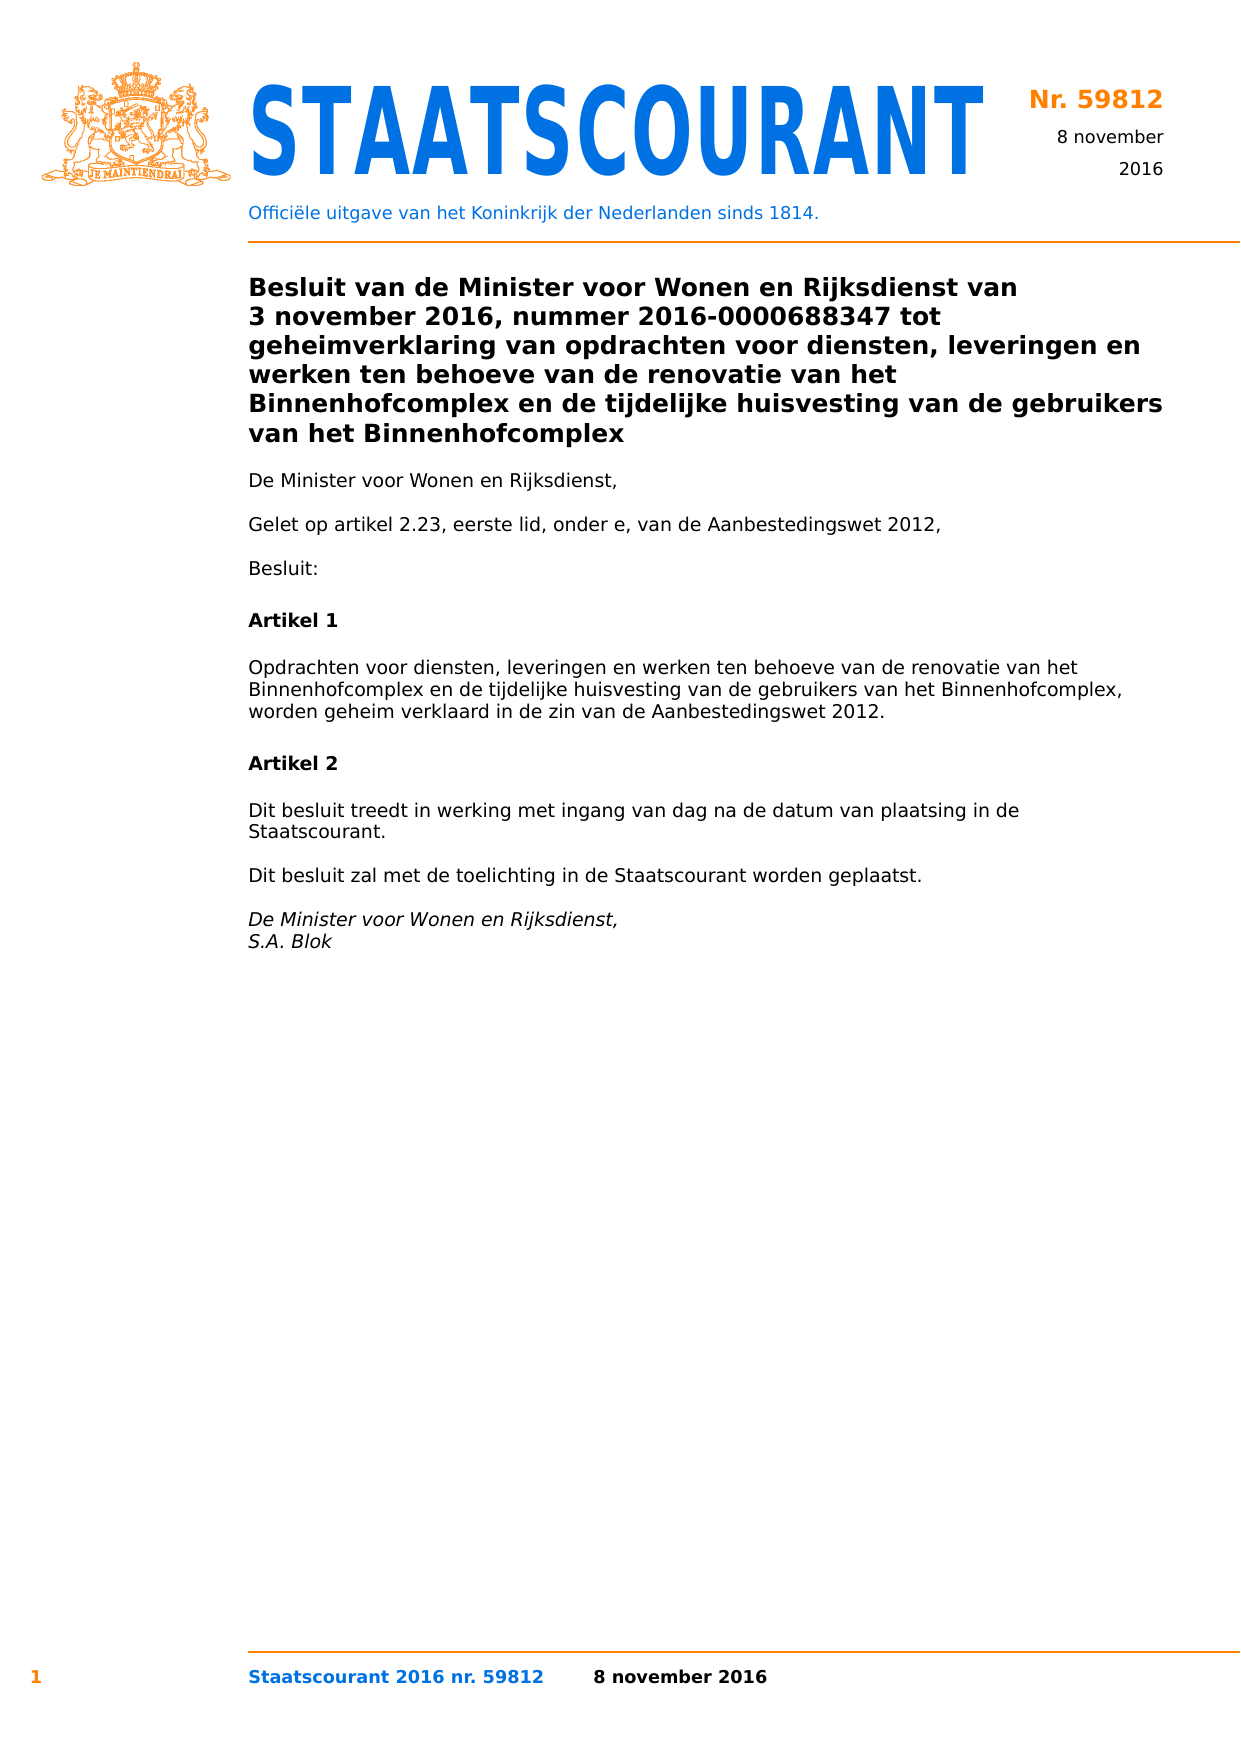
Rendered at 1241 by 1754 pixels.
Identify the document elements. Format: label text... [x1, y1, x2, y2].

text Opdrachten voor diensten, leveringen en werken ten behoeve van de renovatie van het Binnenhofcomplex en de tijdelijke huisvesting van de gebruikers van het Binnenhofcomplex, worden geheim verklaard in de zin van de Aanbestedingswet 2012. [248, 657, 1163, 722]
text Dit besluit zal met de toelichting in de Staatscourant worden geplaatst. [248, 865, 1163, 887]
subtitle Artikel 1 [248, 609, 1163, 632]
text De Minister voor Wonen en Rijksdienst, S.A. Blok [248, 909, 1163, 953]
table_header STAATSCOURANT [248, 62, 998, 203]
text Besluit: [248, 558, 1163, 579]
table_cell Officiële uitgave van het Koninkrijk der Nederlanden sinds 1814. [248, 203, 1240, 241]
subtitle Besluit van de Minister voor Wonen en Rijksdienst van 3 november 2016, nummer 2016-0000688347 tot geheimverklaring van opdrachten voor diensten, leveringen en werken ten behoeve van de renovatie van het Binnenhofcomplex en de tijdelijke huisvesting van de gebruikers van het Binnenhofcomplex [248, 273, 1163, 448]
text Gelet op artikel 2.23, eerste lid, onder e, van de Aanbestedingswet 2012, [248, 514, 1163, 536]
subtitle Artikel 2 [248, 752, 1163, 774]
picture [41, 62, 231, 186]
table_header [25, 62, 248, 241]
table_cell 2016 [998, 153, 1240, 203]
text Dit besluit treedt in werking met ingang van dag na de datum van plaatsing in de Staatscourant. [248, 799, 1163, 843]
text De Minister voor Wonen en Rijksdienst, [248, 470, 1163, 492]
table_cell 8 november [998, 121, 1240, 153]
table_header Nr. 59812 [998, 62, 1240, 121]
